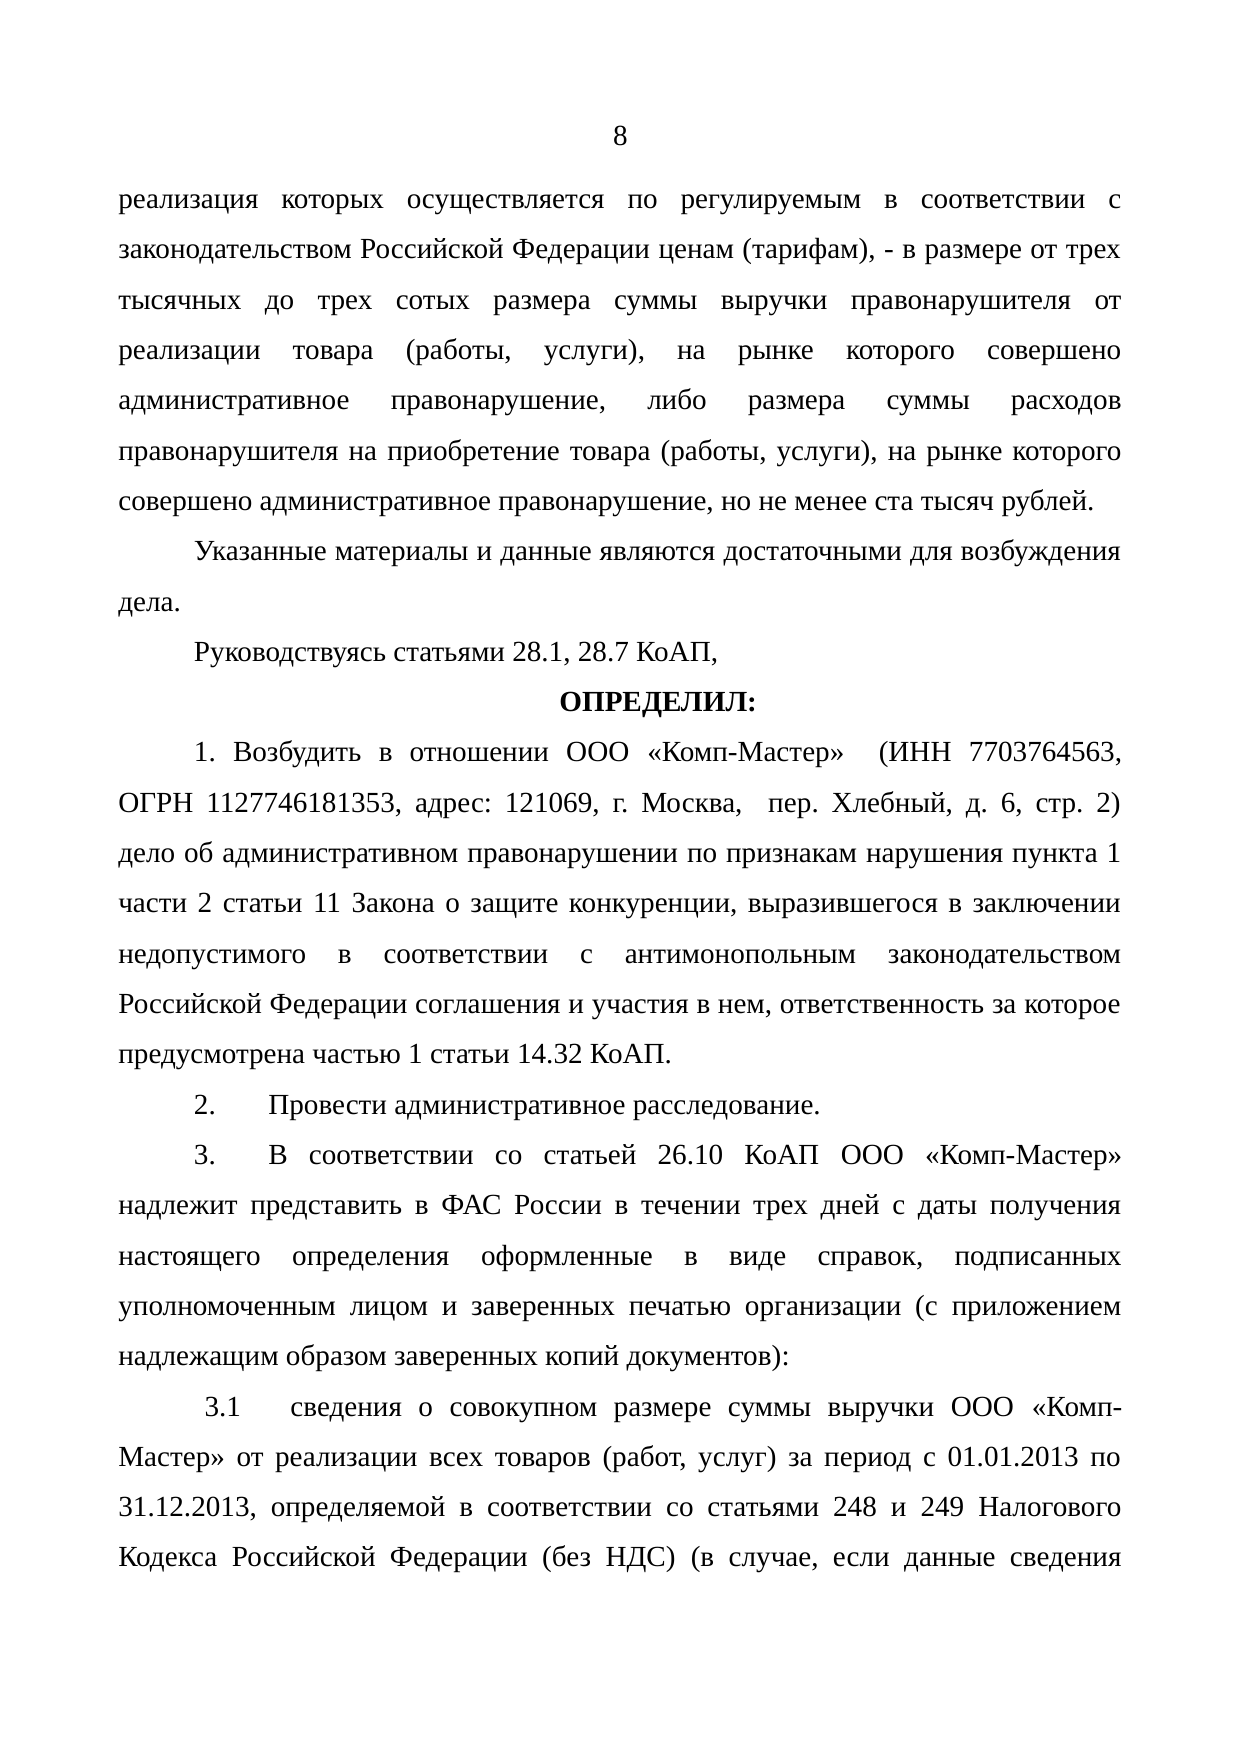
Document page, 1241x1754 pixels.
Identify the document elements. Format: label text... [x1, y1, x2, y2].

list Провести административное расследование. [118, 1087, 1122, 1120]
text 1. Возбудить в отношении ООО «Комп-Мастер» (ИНН 7703764563, ОГРН 1127746181353, адрес: 121069, г. Москва, пер. Хлебный, д. 6, стр. 2) дело об административном правонарушении по признакам нарушения пункта 1 части 2 статьи 11 Закона о защите конкуренции, выразившегося в заключении недопустимого в соответствии с антимонопольным законодательством Российской Федерации соглашения и участия в нем, ответственность за которое предусмотрена частью 1 статьи 14.32 КоАП. [118, 734, 1122, 1070]
list В соответствии со статьей 26.10 КоАП ООО «Комп-Мастер» надлежит представить в ФАС России в течении трех дней с даты получения настоящего определения оформленные в виде справок, подписанных уполномоченным лицом и заверенных печатью организации (с приложением надлежащим образом заверенных копий документов): [118, 1137, 1122, 1372]
text Указанные материалы и данные являются достаточными для возбуждения дела. [118, 533, 1122, 617]
text Руководствуясь статьями 28.1, 28.7 КоАП, [118, 634, 1122, 667]
text реализация которых осуществляется по регулируемым в соответствии с законодательством Российской Федерации ценам (тарифам), - в размере от трех тысячных до трех сотых размера суммы выручки правонарушителя от реализации товара (работы, услуги), на рынке которого совершено административное правонарушение, либо размера суммы расходов правонарушителя на приобретение товара (работы, услуги), на рынке которого совершено административное правонарушение, но не менее ста тысяч рублей. [118, 181, 1122, 517]
text 3.1 сведения о совокупном размере суммы выручки ООО «Комп-Мастер» от реализации всех товаров (работ, услуг) за период с 01.01.2013 по 31.12.2013, определяемой в соответствии со статьями 248 и 249 Налогового Кодекса Российской Федерации (без НДС) (в случае, если данные сведения [118, 1389, 1122, 1573]
text ОПРЕДЕЛИЛ: [118, 684, 1122, 718]
